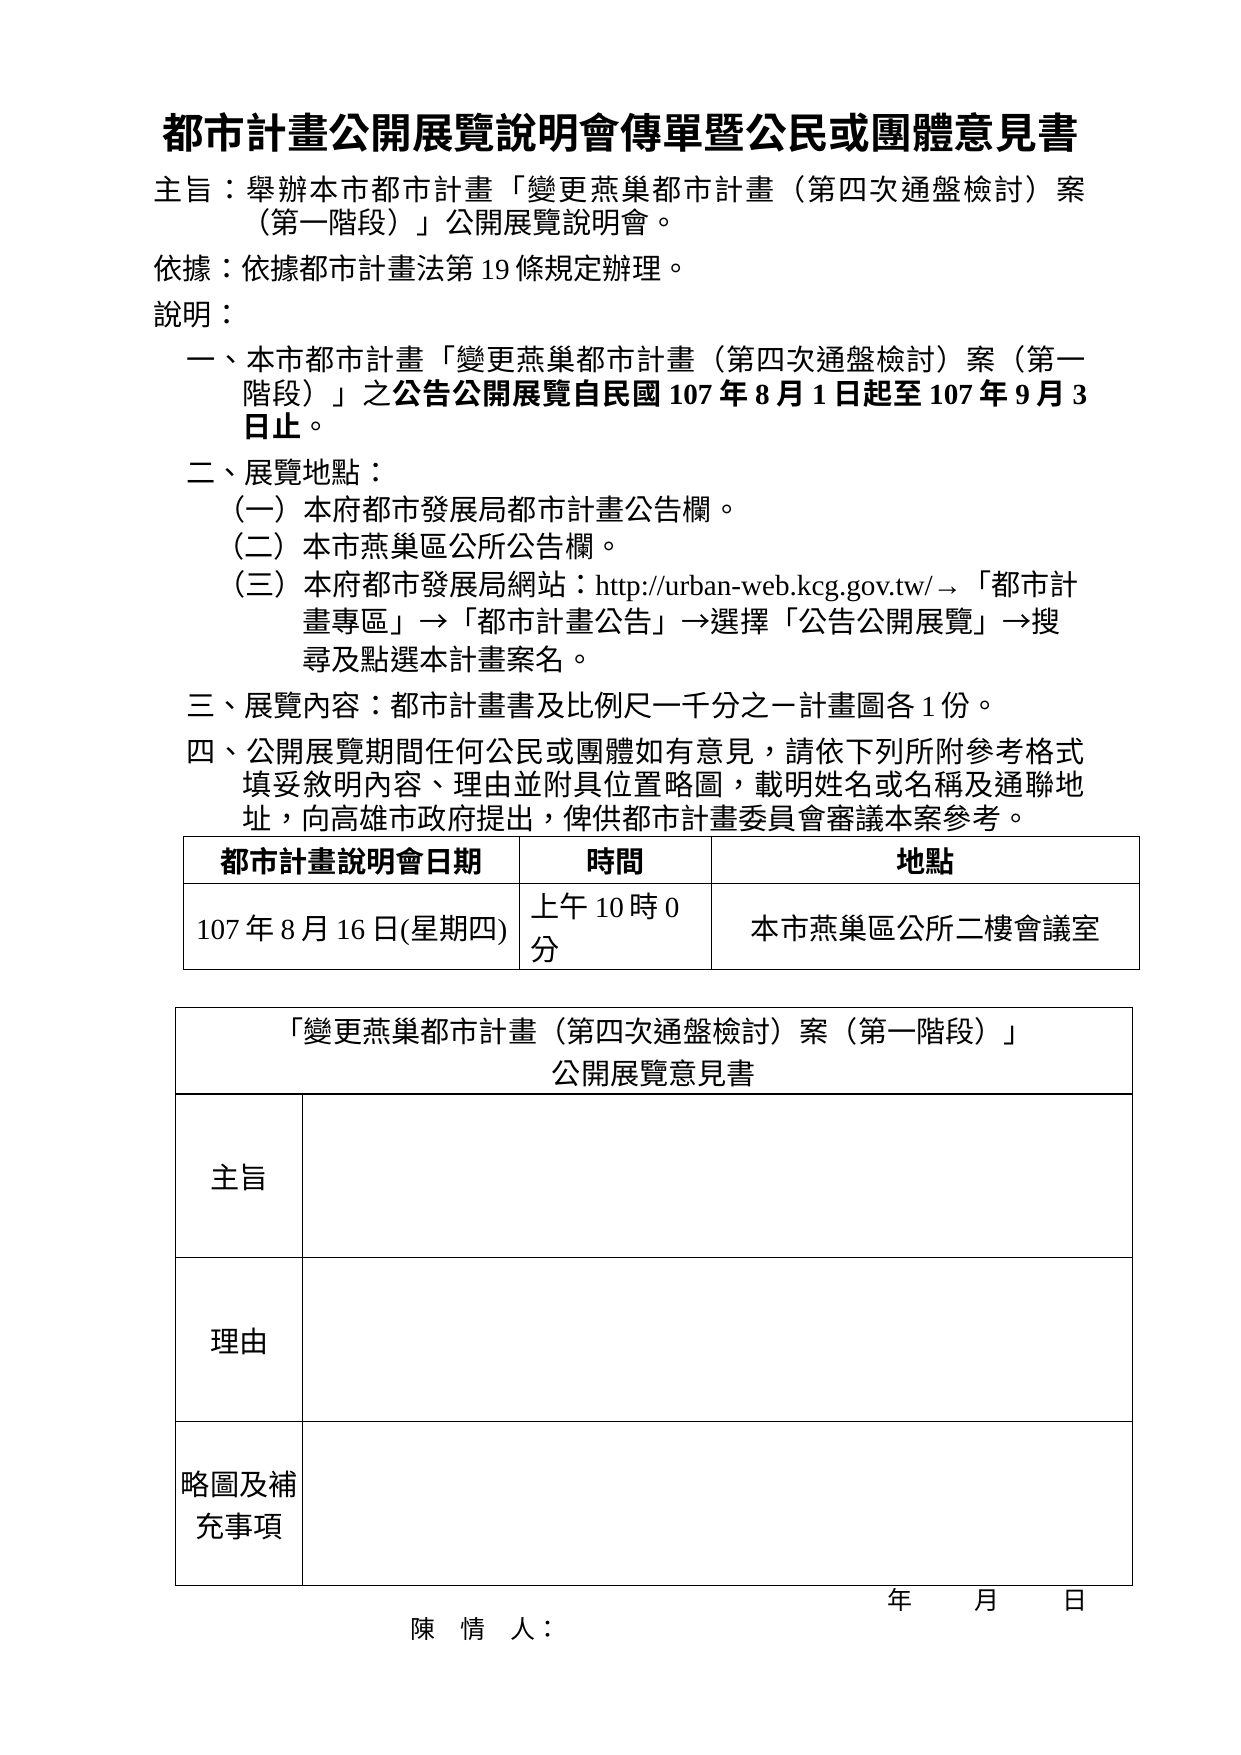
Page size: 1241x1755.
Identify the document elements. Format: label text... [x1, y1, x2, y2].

table_cell 略圖及補充事項 [176, 1422, 302, 1585]
text 依據：依據都市計畫法第19條規定辦理。 [153, 252, 1087, 286]
text 一、本市都市計畫「變更燕巢都市計畫（第四次通盤檢討）案（第一階段）」之公告公開展覽自民國107年8月1日起至107年9月3日止。 [186, 344, 1087, 444]
table_header 時間 [520, 837, 711, 883]
text 說明： [153, 298, 1087, 332]
text 主旨：舉辦本市都市計畫「變更燕巢都市計畫（第四次通盤檢討）案（第一階段）」公開展覽說明會。 [153, 173, 1087, 240]
table_cell [303, 1422, 1132, 1585]
text （二）本市燕巢區公所公告欄。 [215, 527, 1087, 565]
text 四、公開展覽期間任何公民或團體如有意見，請依下列所附參考格式填妥敘明內容、理由並附具位置略圖，載明姓名或名稱及通聯地址，向高雄市政府提出，俾供都市計畫委員會審議本案參考。 [186, 736, 1087, 836]
table_cell [303, 1258, 1132, 1421]
text 三、展覽內容：都市計畫書及比例尺一千分之ㄧ計畫圖各1份。 [186, 690, 1087, 723]
table_header 都市計畫說明會日期 [184, 837, 519, 883]
table_cell 主旨 [176, 1095, 302, 1257]
table_cell 上午10時0分 [520, 884, 711, 969]
text 年 月 日 [228, 1586, 1087, 1615]
text （三）本府都市發展局網站：http://urban-web.kcg.gov.tw/→「都市計畫專區」→「都市計畫公告」→選擇「公告公開展覽」→搜尋及點選本計畫案名。 [216, 565, 1087, 677]
text （一）本府都市發展局都市計畫公告欄。 [216, 490, 1087, 527]
text 陳 情 人： [228, 1615, 1087, 1644]
table_header 地點 [712, 837, 1139, 883]
table_cell [303, 1095, 1132, 1257]
table_cell 本市燕巢區公所二樓會議室 [712, 884, 1139, 969]
text 都市計畫公開展覽說明會傳單暨公民或團體意見書 [153, 100, 1087, 161]
table_cell 理由 [176, 1258, 302, 1421]
table_header 「變更燕巢都市計畫（第四次通盤檢討）案（第一階段）」 公開展覽意見書 [176, 1008, 1132, 1093]
table_cell 107年8月16日(星期四) [184, 884, 519, 969]
text 二、展覽地點： [186, 457, 1087, 490]
